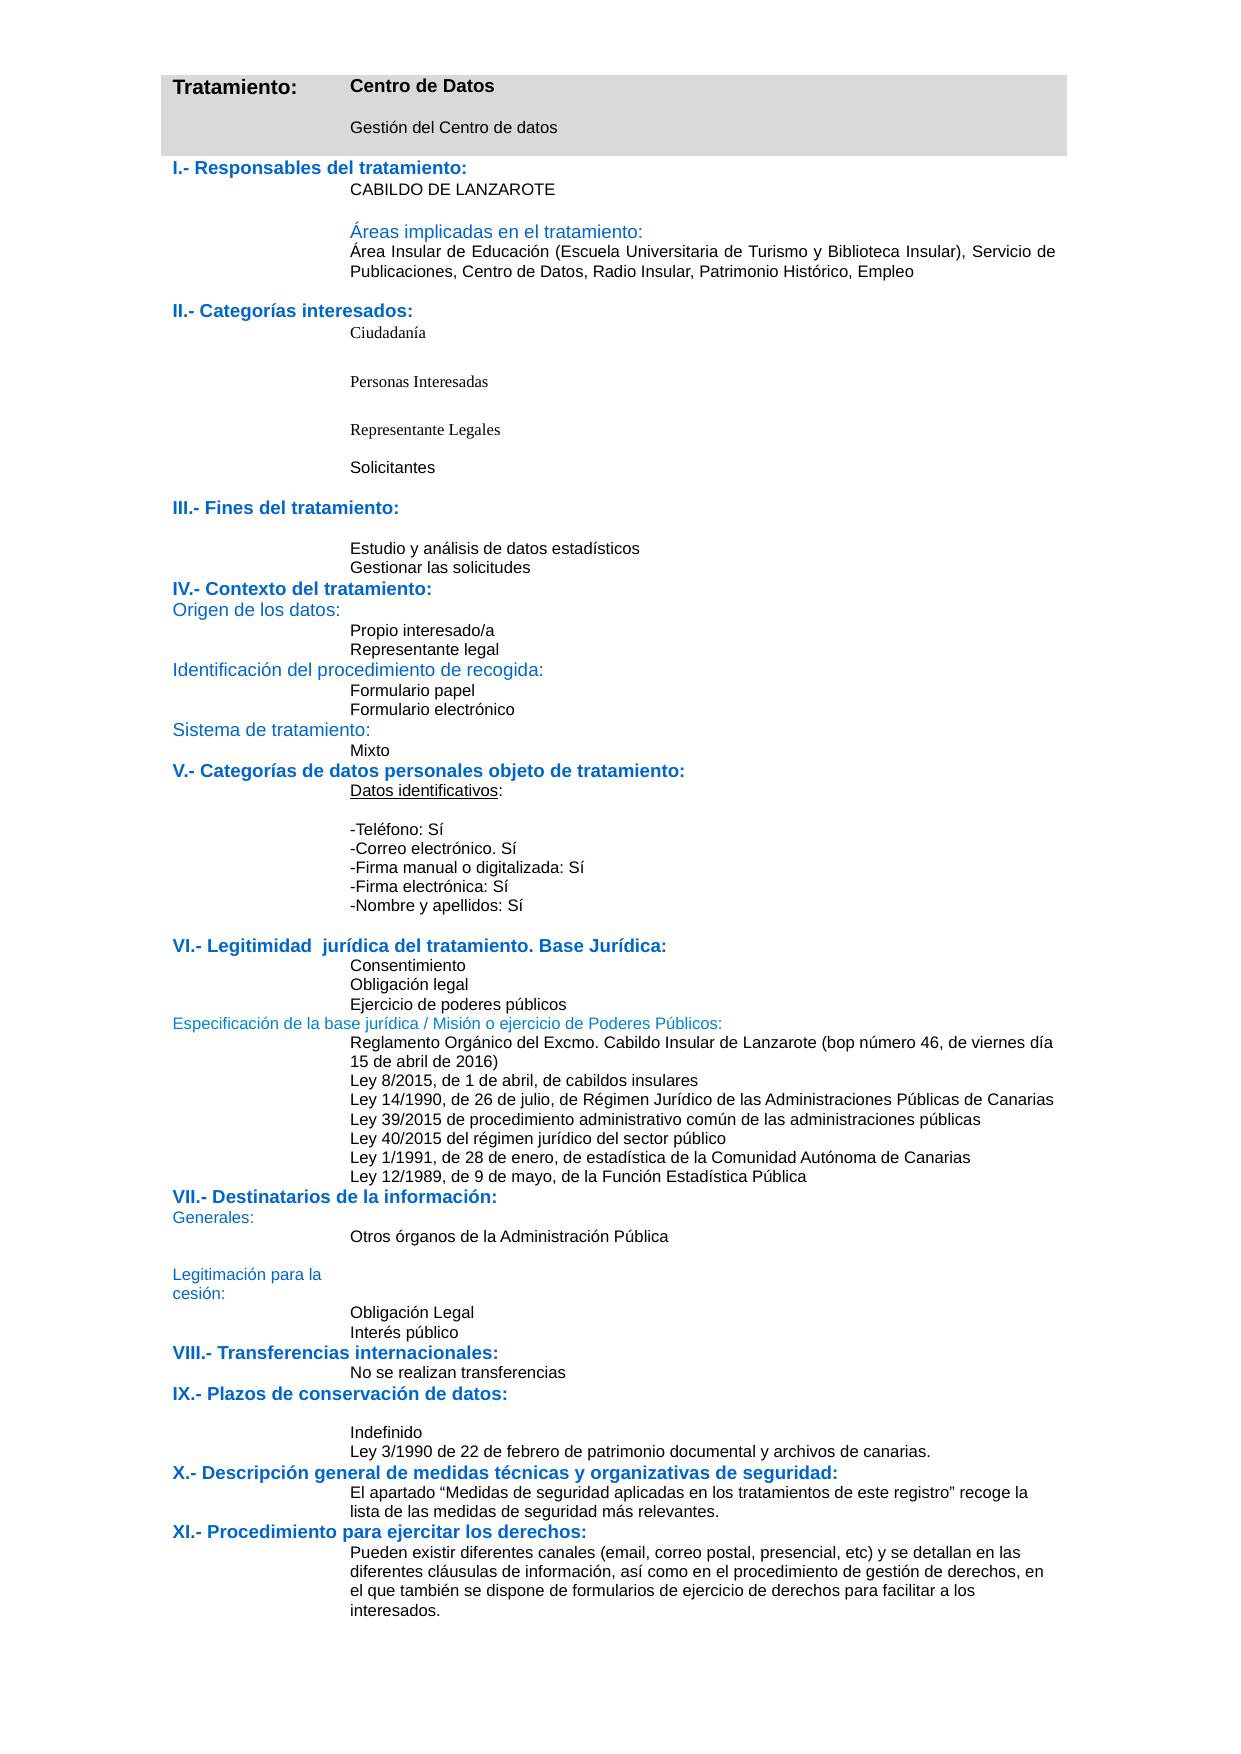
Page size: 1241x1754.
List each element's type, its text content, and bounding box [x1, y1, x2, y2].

table_cell El apartado “Medidas de seguridad aplicadas en los tratamientos de este registro” recoge la lista de las medidas de seguridad más relevantes. [339, 1483, 1067, 1521]
table_cell II.- Categorías interesados: [161, 300, 1067, 323]
table_cell Origen de los datos: [161, 599, 1067, 621]
table_cell Propio interesado/a Representante legal [339, 621, 1067, 659]
table_cell [161, 1303, 339, 1342]
table_cell Generales: [161, 1208, 1067, 1227]
table_cell [161, 956, 339, 1013]
table_cell [161, 1404, 339, 1461]
table_cell [161, 520, 339, 577]
table_cell Indefinido Ley 3/1990 de 22 de febrero de patrimonio documental y archivos de canarias. [339, 1404, 1067, 1461]
table_cell Consentimiento Obligación legal Ejercicio de poderes públicos [339, 956, 1067, 1013]
table_cell Mixto [339, 740, 1067, 759]
table_cell Especificación de la base jurídica / Misión o ejercicio de Poderes Públicos: [161, 1014, 1067, 1033]
table_cell IX.- Plazos de conservación de datos: [161, 1383, 1067, 1404]
table_cell [161, 1483, 339, 1521]
table_cell Obligación Legal Interés público [339, 1303, 1067, 1342]
table_cell [161, 180, 339, 300]
table_cell IV.- Contexto del tratamiento: [161, 578, 1067, 599]
table_cell VI.- Legitimidad jurídica del tratamiento. Base Jurídica: [161, 934, 1067, 956]
table_cell [161, 1227, 339, 1265]
table_cell No se realizan transferencias [339, 1363, 1067, 1382]
table_cell Otros órganos de la Administración Pública [339, 1227, 1067, 1265]
table_cell Centro de Datos Gestión del Centro de datos [339, 75, 1067, 156]
table_cell [339, 1265, 1067, 1303]
table_cell Formulario papel Formulario electrónico [339, 680, 1067, 719]
table_cell [161, 323, 339, 496]
table_cell Datos identificativos: -Teléfono: Sí -Correo electrónico. Sí -Firma manual o digitalizada: Sí -Firma electrónica: Sí -Nombre y apellidos: Sí [339, 781, 1067, 934]
table_cell [161, 781, 339, 934]
table_cell V.- Categorías de datos personales objeto de tratamiento: [161, 760, 1067, 781]
table_cell Reglamento Orgánico del Excmo. Cabildo Insular de Lanzarote (bop número 46, de viernes día 15 de abril de 2016) Ley 8/2015, de 1 de abril, de cabildos insulares Ley 14/1990, de 26 de julio, de Régimen Jurídico de las Administraciones Públicas de Canarias Ley 39/2015 de procedimiento administrativo común de las administraciones públicas Ley 40/2015 del régimen jurídico del sector público Ley 1/1991, de 28 de enero, de estadística de la Comunidad Autónoma de Canarias Ley 12/1989, de 9 de mayo, de la Función Estadística Pública [339, 1033, 1067, 1186]
table_cell [161, 740, 339, 759]
table_cell Legitimación para la cesión: [161, 1265, 339, 1303]
table_cell Identificación del procedimiento de recogida: [161, 659, 1067, 680]
table_cell [161, 621, 339, 659]
table_cell [161, 1033, 339, 1186]
table_cell [161, 680, 339, 719]
table_cell VIII.- Transferencias internacionales: [161, 1342, 1067, 1363]
table_cell XI.- Procedimiento para ejercitar los derechos: [161, 1521, 1067, 1543]
table_cell CABILDO DE LANZAROTE Áreas implicadas en el tratamiento: Área Insular de Educación (Escuela Universitaria de Turismo y Biblioteca Insular), Servicio de Publicaciones, Centro de Datos, Radio Insular, Patrimonio Histórico, Empleo [339, 180, 1067, 300]
table_cell [161, 1363, 339, 1382]
table_cell X.- Descripción general de medidas técnicas y organizativas de seguridad: [161, 1461, 1067, 1483]
table_cell VII.- Destinatarios de la información: [161, 1186, 1067, 1207]
table_cell Sistema de tratamiento: [161, 719, 1067, 740]
table_cell Estudio y análisis de datos estadísticos Gestionar las solicitudes [339, 520, 1067, 577]
table_cell [161, 1543, 339, 1619]
table_cell III.- Fines del tratamiento: [161, 496, 1067, 520]
table_cell Ciudadanía Personas Interesadas Representante Legales Solicitantes [339, 323, 1067, 496]
table_cell Pueden existir diferentes canales (email, correo postal, presencial, etc) y se detallan en las diferentes cláusulas de información, así como en el procedimiento de gestión de derechos, en el que también se dispone de formularios de ejercicio de derechos para facilitar a los interesados. [339, 1543, 1067, 1619]
table_cell I.- Responsables del tratamiento: [161, 156, 1067, 180]
table_cell Tratamiento: [161, 75, 339, 156]
